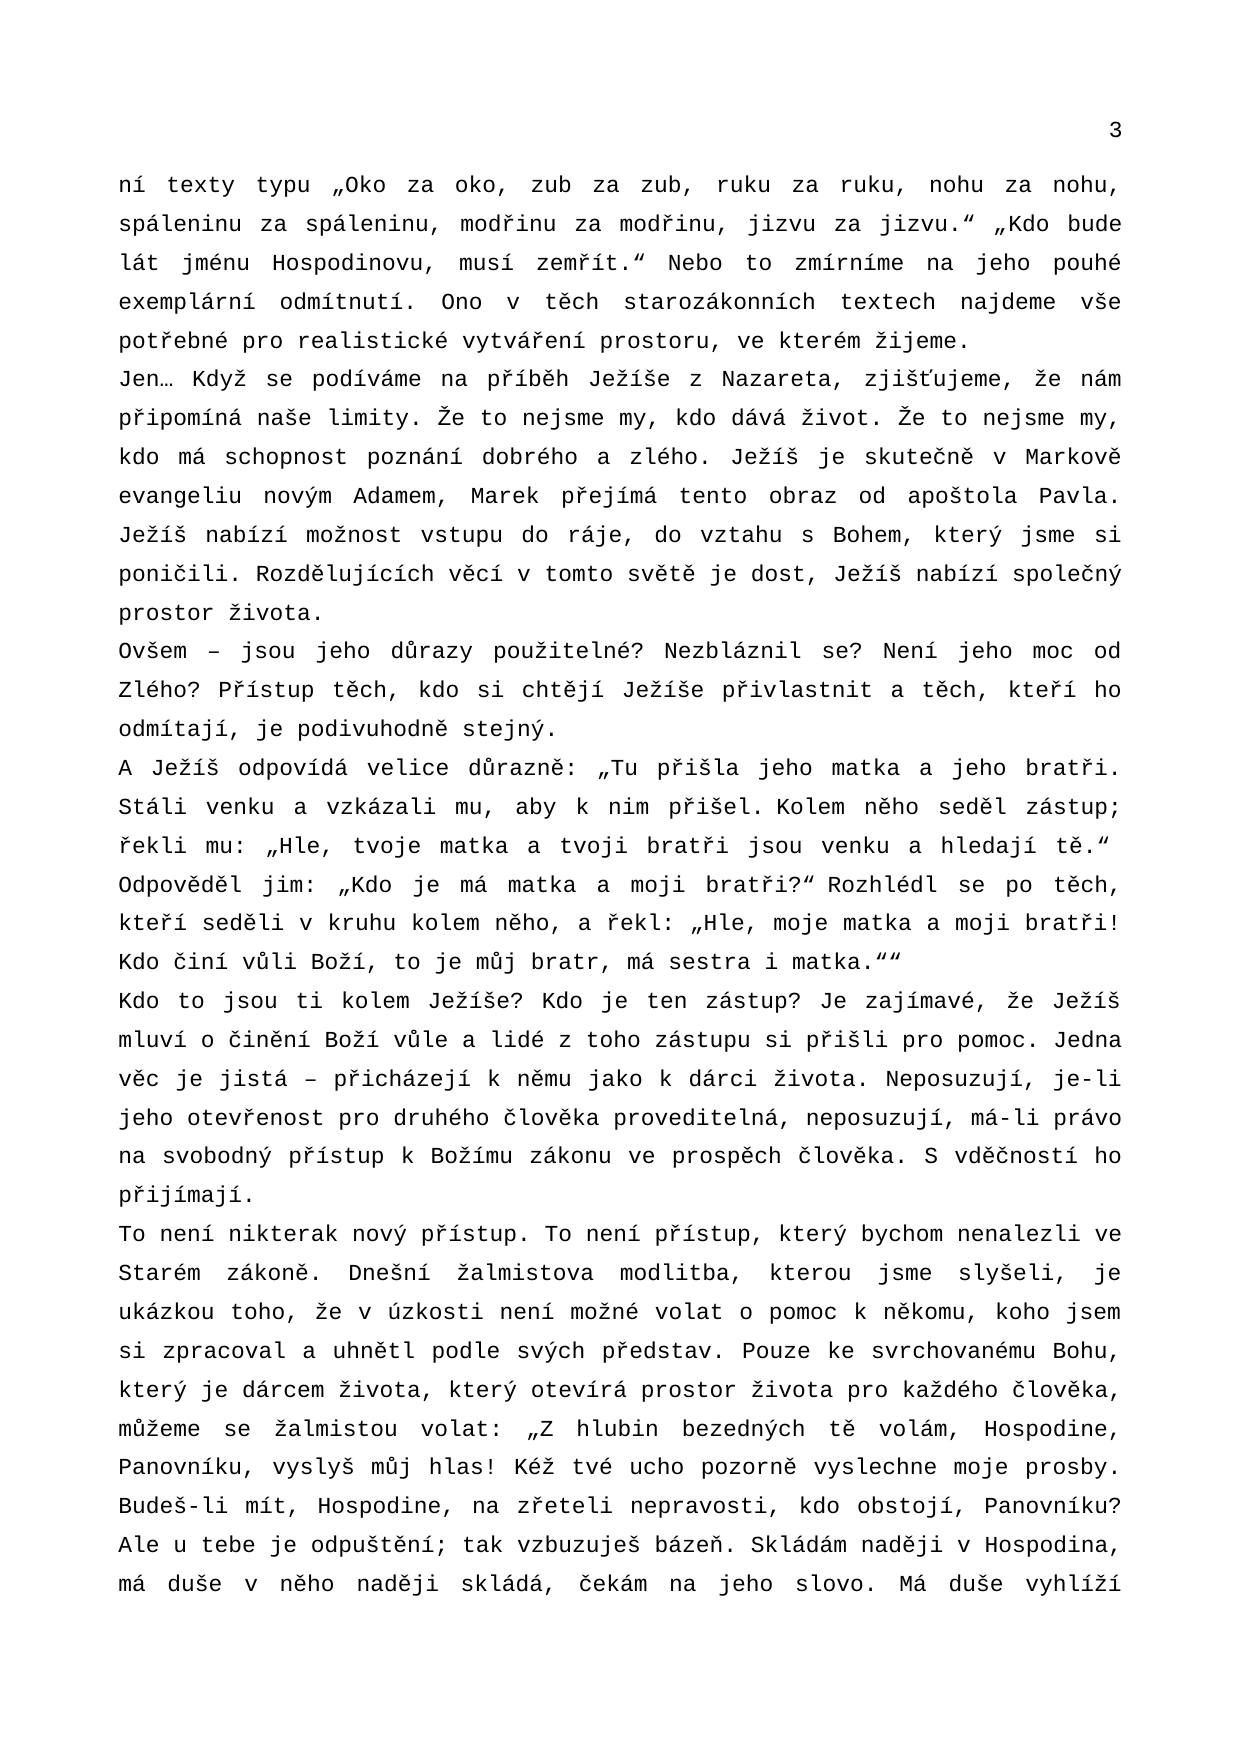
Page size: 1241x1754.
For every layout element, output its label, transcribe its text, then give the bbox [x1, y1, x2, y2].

text ní texty typu „Oko za oko, zub za zub, ruku za ruku, nohu za nohu, spáleninu za spáleninu, modřinu za modřinu, jizvu za jizvu.“ „Kdo bude lát jménu Hospodinovu, musí zemřít.“ Nebo to zmírníme na jeho pouhé exemplární odmítnutí. Ono v těch starozákonních textech najdeme vše potřebné pro realistické vytváření prostoru, ve kterém žijeme. [118, 173, 1122, 355]
text Ovšem – jsou jeho důrazy použitelné? Nezbláznil se? Není jeho moc od Zlého? Přístup těch, kdo si chtějí Ježíše přivlastnit a těch, kteří ho odmítají, je podivuhodně stejný. [118, 640, 1122, 743]
text Kdo to jsou ti kolem Ježíše? Kdo je ten zástup? Je zajímavé, že Ježíš mluví o činění Boží vůle a lidé z toho zástupu si přišli pro pomoc. Jedna věc je jistá – přicházejí k němu jako k dárci života. Neposuzují, je-li jeho otevřenost pro druhého člověka proveditelná, neposuzují, má-li právo na svobodný přístup k Božímu zákonu ve prospěch člověka. S vděčností ho přijímají. [118, 989, 1122, 1210]
text A Ježíš odpovídá velice důrazně: „Tu přišla jeho matka a jeho bratři. Stáli venku a vzkázali mu, aby k nim přišel. Kolem něho seděl zástup; řekli mu: „Hle, tvoje matka a tvoji bratři jsou venku a hledají tě.“ Odpověděl jim: „Kdo je má matka a moji bratři?“ Rozhlédl se po těch, kteří seděli v kruhu kolem něho, a řekl: „Hle, moje matka a moji bratři!Kdo činí vůli Boží, to je můj bratr, má sestra i matka.““ [118, 756, 1122, 977]
text Jen… Když se podíváme na příběh Ježíše z Nazareta, zjišťujeme, že nám připomíná naše limity. Že to nejsme my, kdo dává život. Že to nejsme my, kdo má schopnost poznání dobrého a zlého. Ježíš je skutečně v Markově evangeliu novým Adamem, Marek přejímá tento obraz od apoštola Pavla. Ježíš nabízí možnost vstupu do ráje, do vztahu s Bohem, který jsme si poničili. Rozdělujících věcí v tomto světě je dost, Ježíš nabízí společný prostor života. [118, 368, 1122, 627]
text To není nikterak nový přístup. To není přístup, který bychom nenalezli ve Starém zákoně. Dnešní žalmistova modlitba, kterou jsme slyšeli, je ukázkou toho, že v úzkosti není možné volat o pomoc k někomu, koho jsem si zpracoval a uhnětl podle svých představ. Pouze ke svrchovanému Bohu, který je dárcem života, který otevírá prostor života pro každého člověka, můžeme se žalmistou volat: „Z hlubin bezedných tě volám, Hospodine, Panovníku, vyslyš můj hlas! Kéž tvé ucho pozorně vyslechne moje prosby. Budeš-li mít, Hospodine, na zřeteli nepravosti, kdo obstojí, Panovníku? Ale u tebe je odpuštění; tak vzbuzuješ bázeň. Skládám naději v Hospodina, má duše v něho naději skládá, čekám na jeho slovo. Má duše vyhlíží [118, 1223, 1122, 1598]
